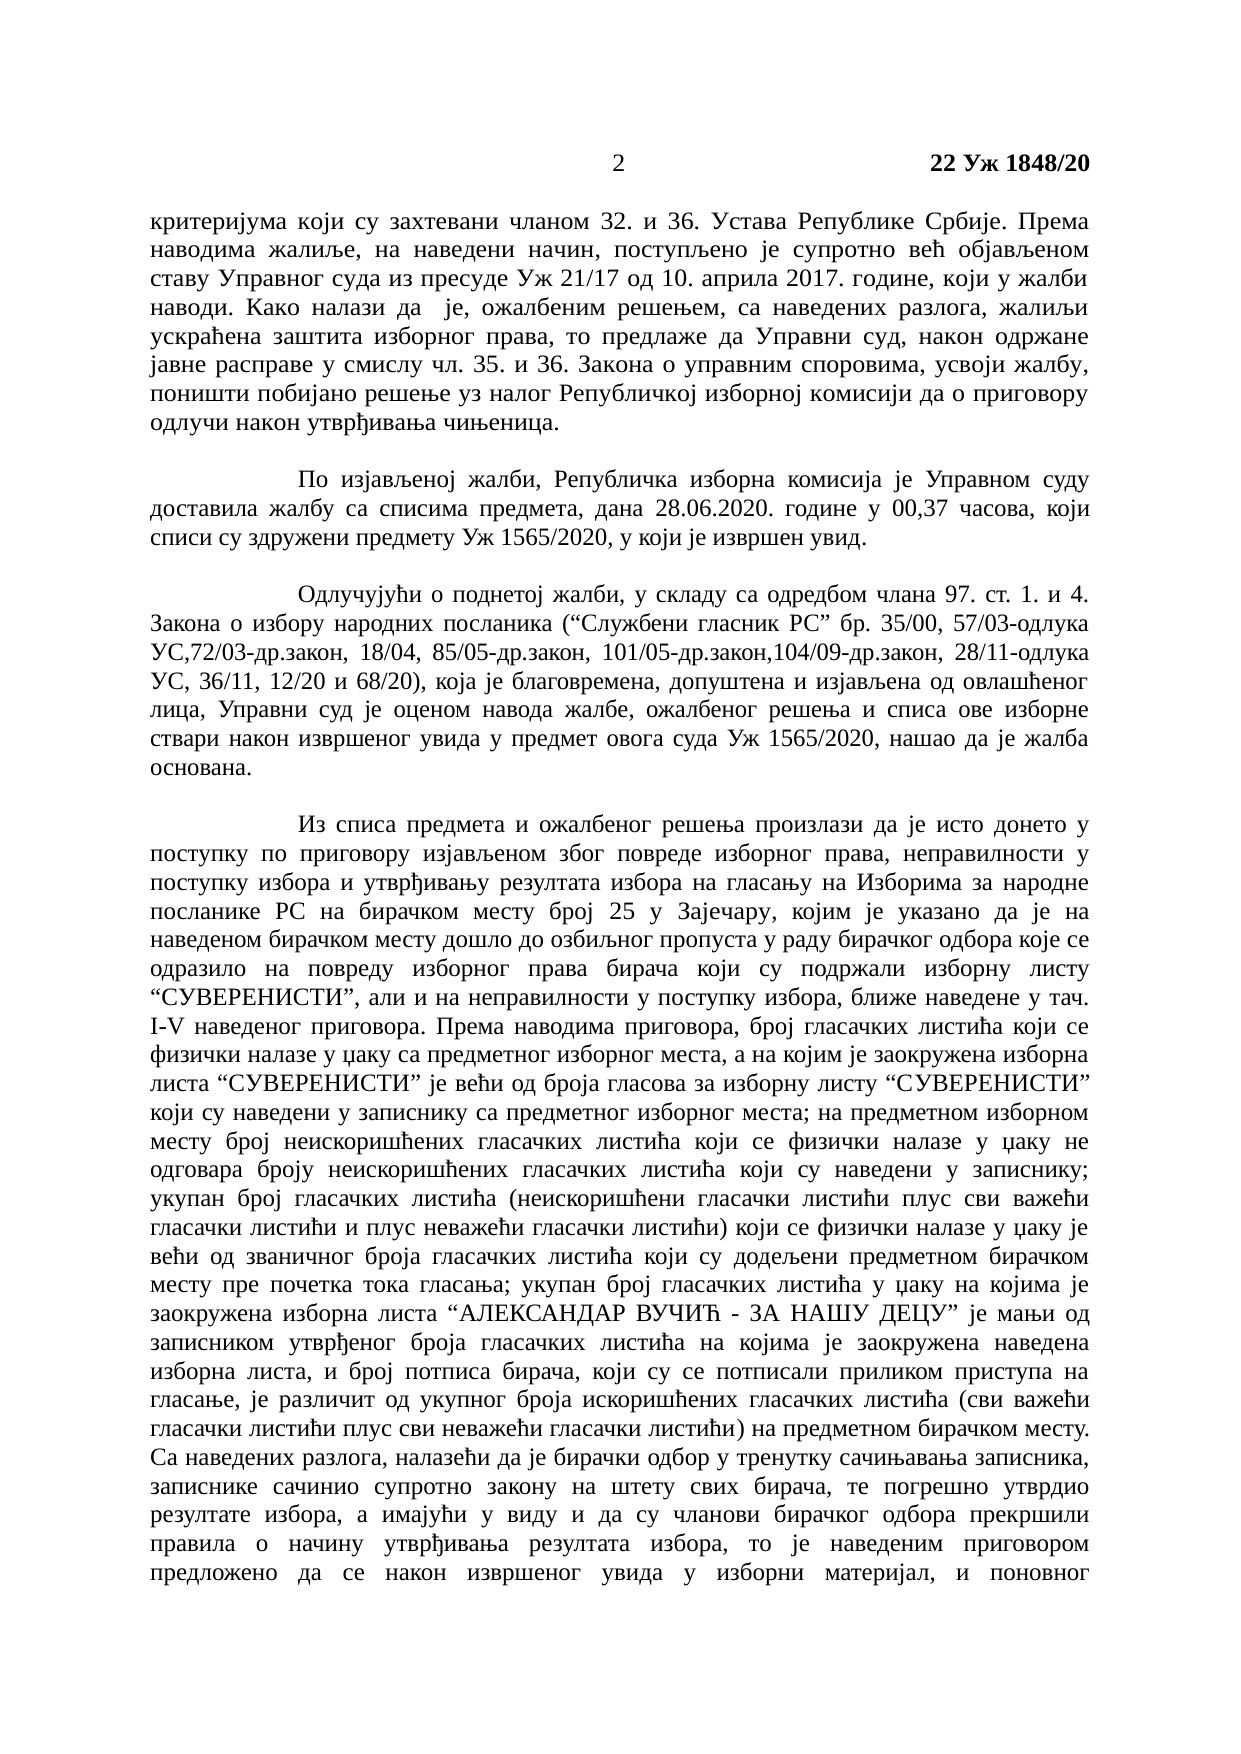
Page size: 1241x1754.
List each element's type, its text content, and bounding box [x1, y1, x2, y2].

text По изјављеној жалби, Републичка изборна комисија је Управном суду доставила жалбу са списима предмета, дана 28.06.2020. године у 00,37 часова, који списи су здружени предмету Уж 1565/2020, у који је извршен увид. [150, 464, 1090, 551]
text Одлучујући о поднетој жалби, у складу са одредбом члана 97. ст. 1. и 4. Закона о избору народних посланика (“Службени гласник РС” бр. 35/00, 57/03-одлука УС,72/03-др.закон, 18/04, 85/05-др.закон, 101/05-др.закон,104/09-др.закон, 28/11-одлука УС, 36/11, 12/20 и 68/20), која је благовремена, допуштена и изјављена од овлашћеног лица, Управни суд је оценом навода жалбе, ожалбеног решења и списа ове изборне ствари након извршеног увида у предмет овога суда Уж 1565/2020, нашао да је жалба основана. [150, 579, 1090, 781]
text критеријума који су захтевани чланом 32. и 36. Устава Републике Србије. Према наводима жалиље, на наведени начин, поступљено је супротно већ објављеном ставу Управног суда из пресуде Уж 21/17 од 10. априла 2017. године, који у жалби наводи. Како налази да је, ожалбеним решењем, са наведених разлога, жалиљи ускраћена заштита изборног права, то предлаже да Управни суд, након одржане јавне расправе у смислу чл. 35. и 36. Закона о управним споровима, усвоји жалбу, поништи побијано решење уз налог Републичкој изборној комисији да о приговору одлучи након утврђивања чињеница. [150, 206, 1090, 436]
text Из списа предмета и ожалбеног решења произлази да је исто донето у поступку по приговору изјављеном због повреде изборног права, неправилности у поступку избора и утврђивању резултата избора на гласању на Изборима за народне посланике РС на бирачком месту број 25 у Зајечару, којим је указано да је на наведеном бирачком месту дошло до озбиљног пропуста у раду бирачког одбора које се одразило на повреду изборног права бирача који су подржали изборну листу “СУВЕРЕНИСТИ”, али и на неправилности у поступку избора, ближе наведене у тач. I-V наведеног приговора. Према наводима приговора, број гласачких листића који се физички налазе у џаку са предметног изборног места, а на којим је заокружена изборна листа “СУВЕРЕНИСТИ” је већи од броја гласова за изборну листу “СУВЕРЕНИСТИ” који су наведени у записнику са предметног изборног места; на предметном изборном месту број неискоришћених гласачких листића који се физички налазе у џаку не одговара броју неискоришћених гласачких листића који су наведени у записнику; укупан број гласачких листића (неискоришћени гласачки листићи плус сви важећи гласачки листићи и плус неважећи гласачки листићи) који се физички налазе у џаку је већи од званичног броја гласачких листића који су додељени предметном бирачком месту пре почетка тока гласања; укупан број гласачких листића у џаку на којима је заокружена изборна листа “АЛЕКСАНДАР ВУЧИЋ - ЗА НАШУ ДЕЦУ” је мањи од записником утврђеног броја гласачких листића на којима је заокружена наведена изборна листа, и број потписа бирача, који су се потписали приликом приступа на гласање, је различит од укупног броја искоришћених гласачких листића (сви важећи гласачки листићи плус сви неважећи гласачки листићи) на предметном бирачком месту. Са наведених разлога, налазећи да је бирачки одбор у тренутку сачињавања записника, записнике сачинио супротно закону на штету свих бирача, те погрешно утврдио резултате избора, а имајући у виду и да су чланови бирачког одбора прекршили правила о начину утврђивања резултата избора, то је наведеним приговором предложено да се након извршеног увида у изборни материјал, и поновног [150, 809, 1090, 1586]
